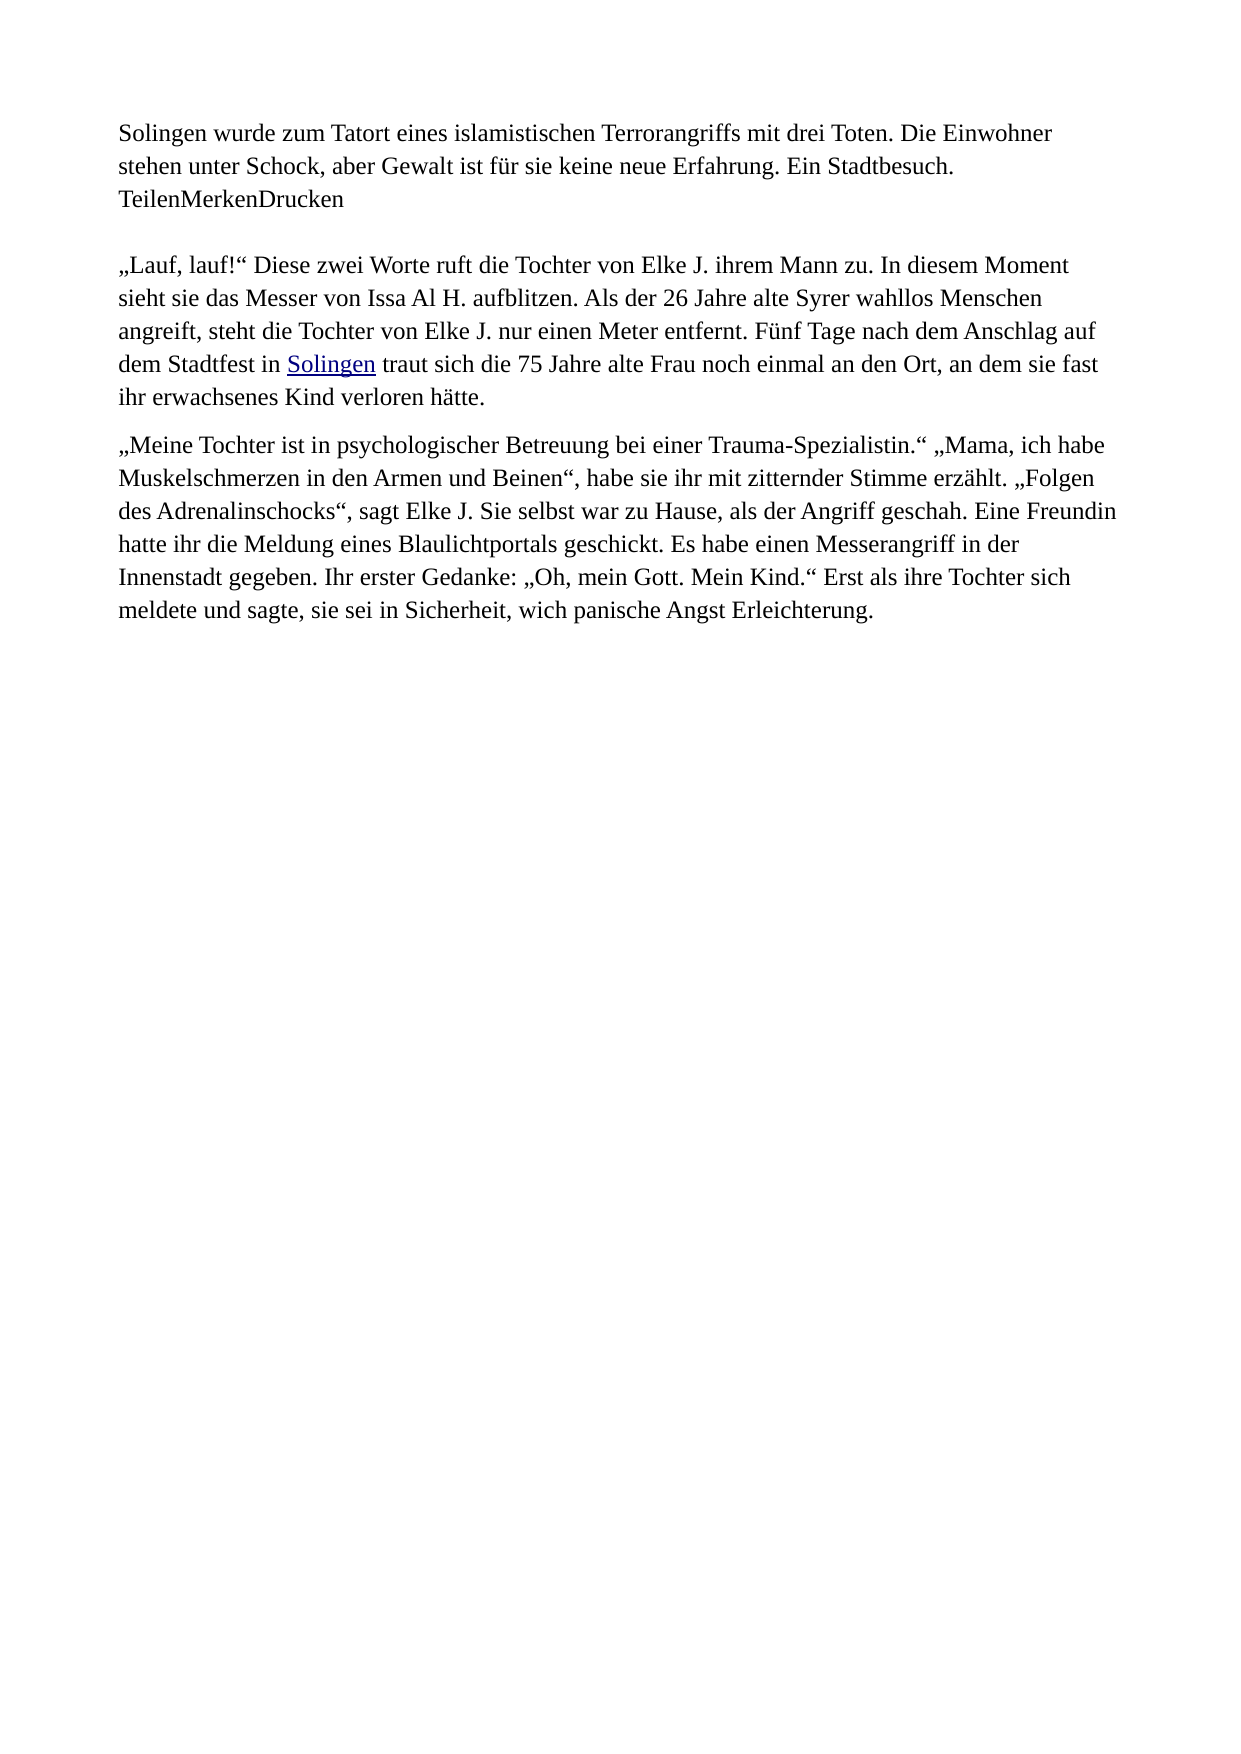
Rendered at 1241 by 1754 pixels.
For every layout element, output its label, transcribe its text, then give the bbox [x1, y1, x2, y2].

text „Meine Tochter ist in psychologischer Betreuung bei einer Trauma-Spezialistin.“ „Mama, ich habe Muskelschmerzen in den Armen und Beinen“, habe sie ihr mit zitternder Stimme erzählt. „Folgen des Adrenalinschocks“, sagt Elke J. Sie selbst war zu Hause, als der Angriff geschah. Eine Freundin hatte ihr die Meldung eines Blaulichtportals geschickt. Es habe einen Messerangriff in der Innenstadt gegeben. Ihr erster Gedanke: „Oh, mein Gott. Mein Kind.“ Erst als ihre Tochter sich meldete und sagte, sie sei in Sicherheit, wich panische Angst Erleichterung. [118, 430, 1122, 624]
text Solingen wurde zum Tatort eines islamistischen Terrorangriffs mit drei Toten. Die Einwohner stehen unter Schock, aber Gewalt ist für sie keine neue Erfahrung. Ein Stadtbesuch. [118, 118, 1122, 180]
text TeilenMerkenDrucken [118, 184, 1122, 213]
text „Lauf, lauf!“ Diese zwei Worte ruft die Tochter von Elke J. ihrem Mann zu. In diesem Moment sieht sie das Messer von Issa Al H. aufblitzen. Als der 26 Jahre alte Syrer wahllos Menschen angreift, steht die Tochter von Elke J. nur einen Meter entfernt. Fünf Tage nach dem Anschlag auf dem Stadtfest in Solingen traut sich die 75 Jahre alte Frau noch einmal an den Ort, an dem sie fast ihr erwachsenes Kind verloren hätte. [118, 250, 1122, 411]
